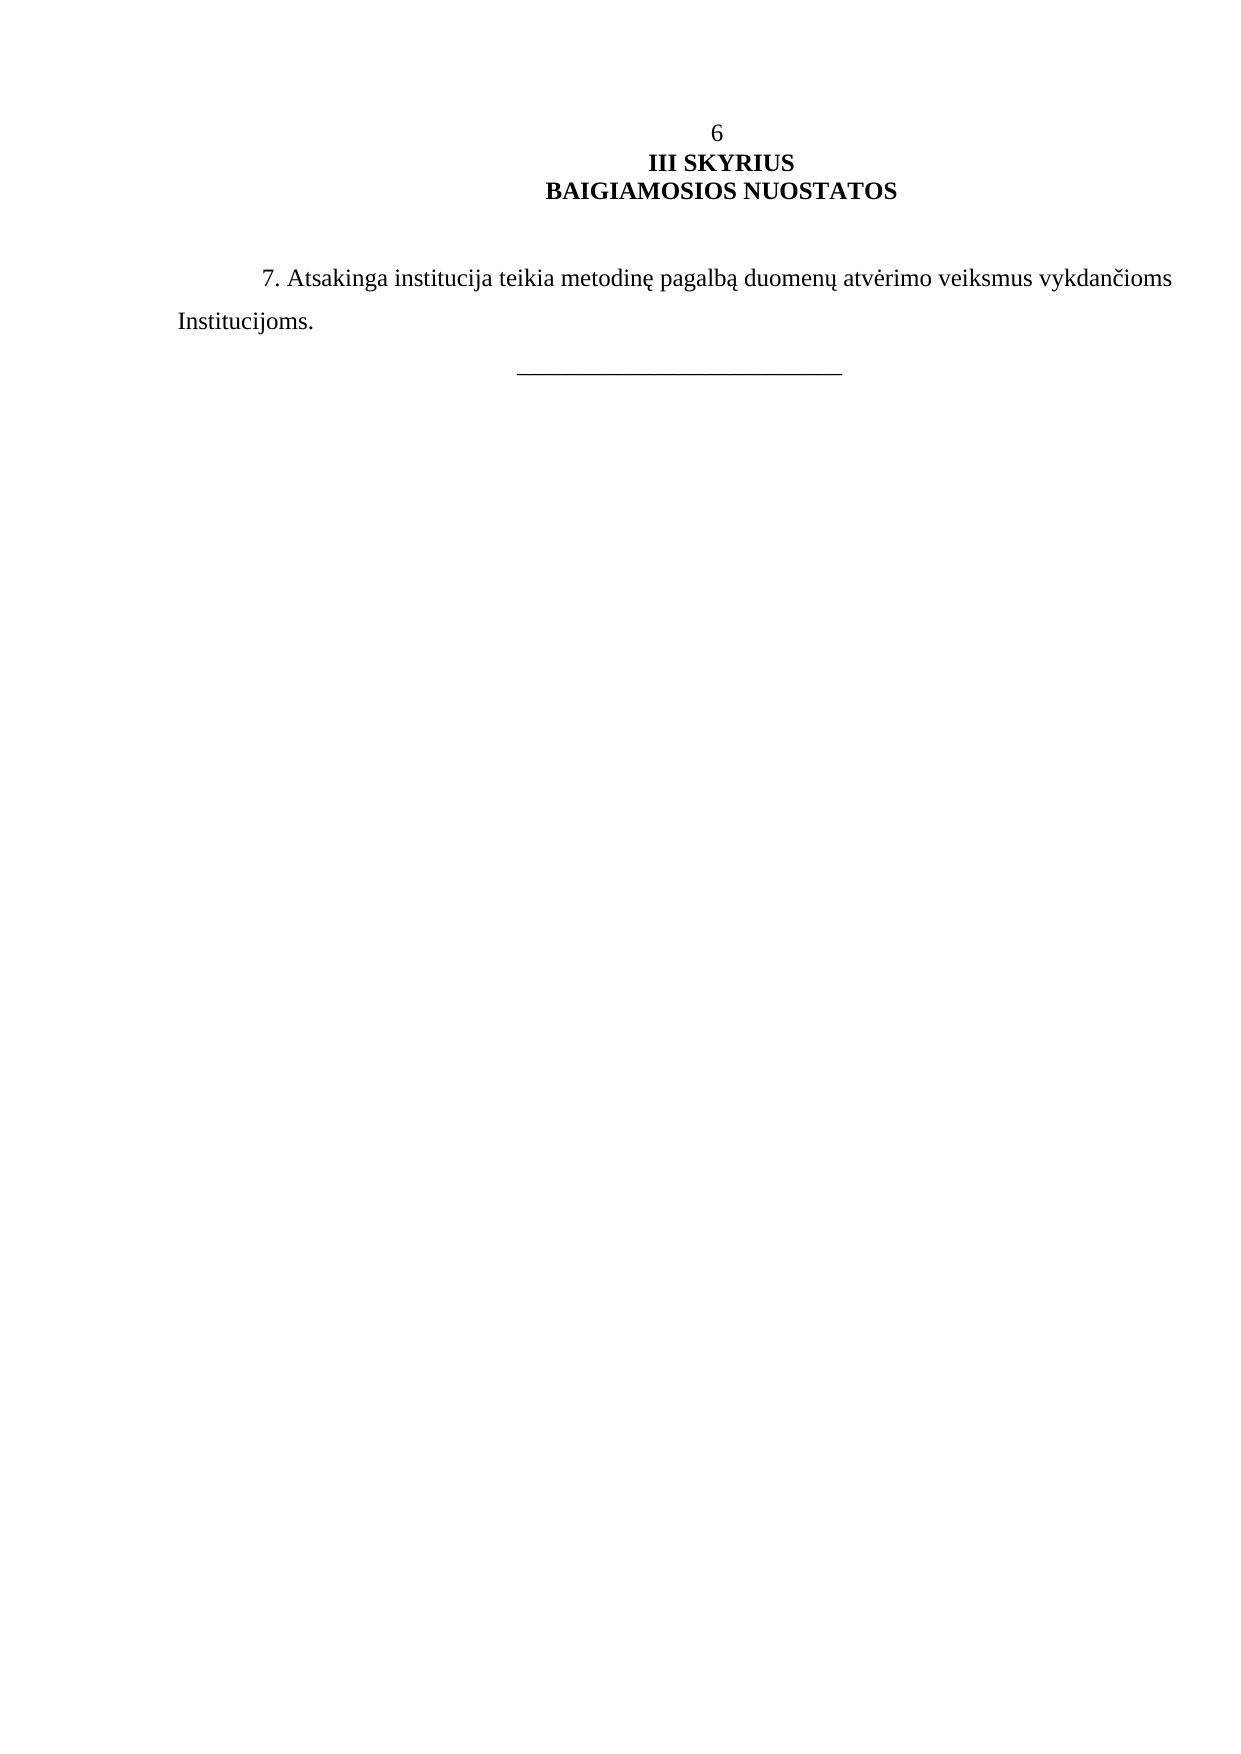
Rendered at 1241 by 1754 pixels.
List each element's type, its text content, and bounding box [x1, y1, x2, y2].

text 7. Atsakinga institucija teikia metodinę pagalbą duomenų atvėrimo veiksmus vykdančioms Institucijoms. [177, 263, 1181, 334]
text III SKYRIUS [177, 148, 1181, 176]
text BAIGIAMOSIOS NUOSTATOS [177, 176, 1181, 205]
text __________________________ [177, 349, 1181, 378]
